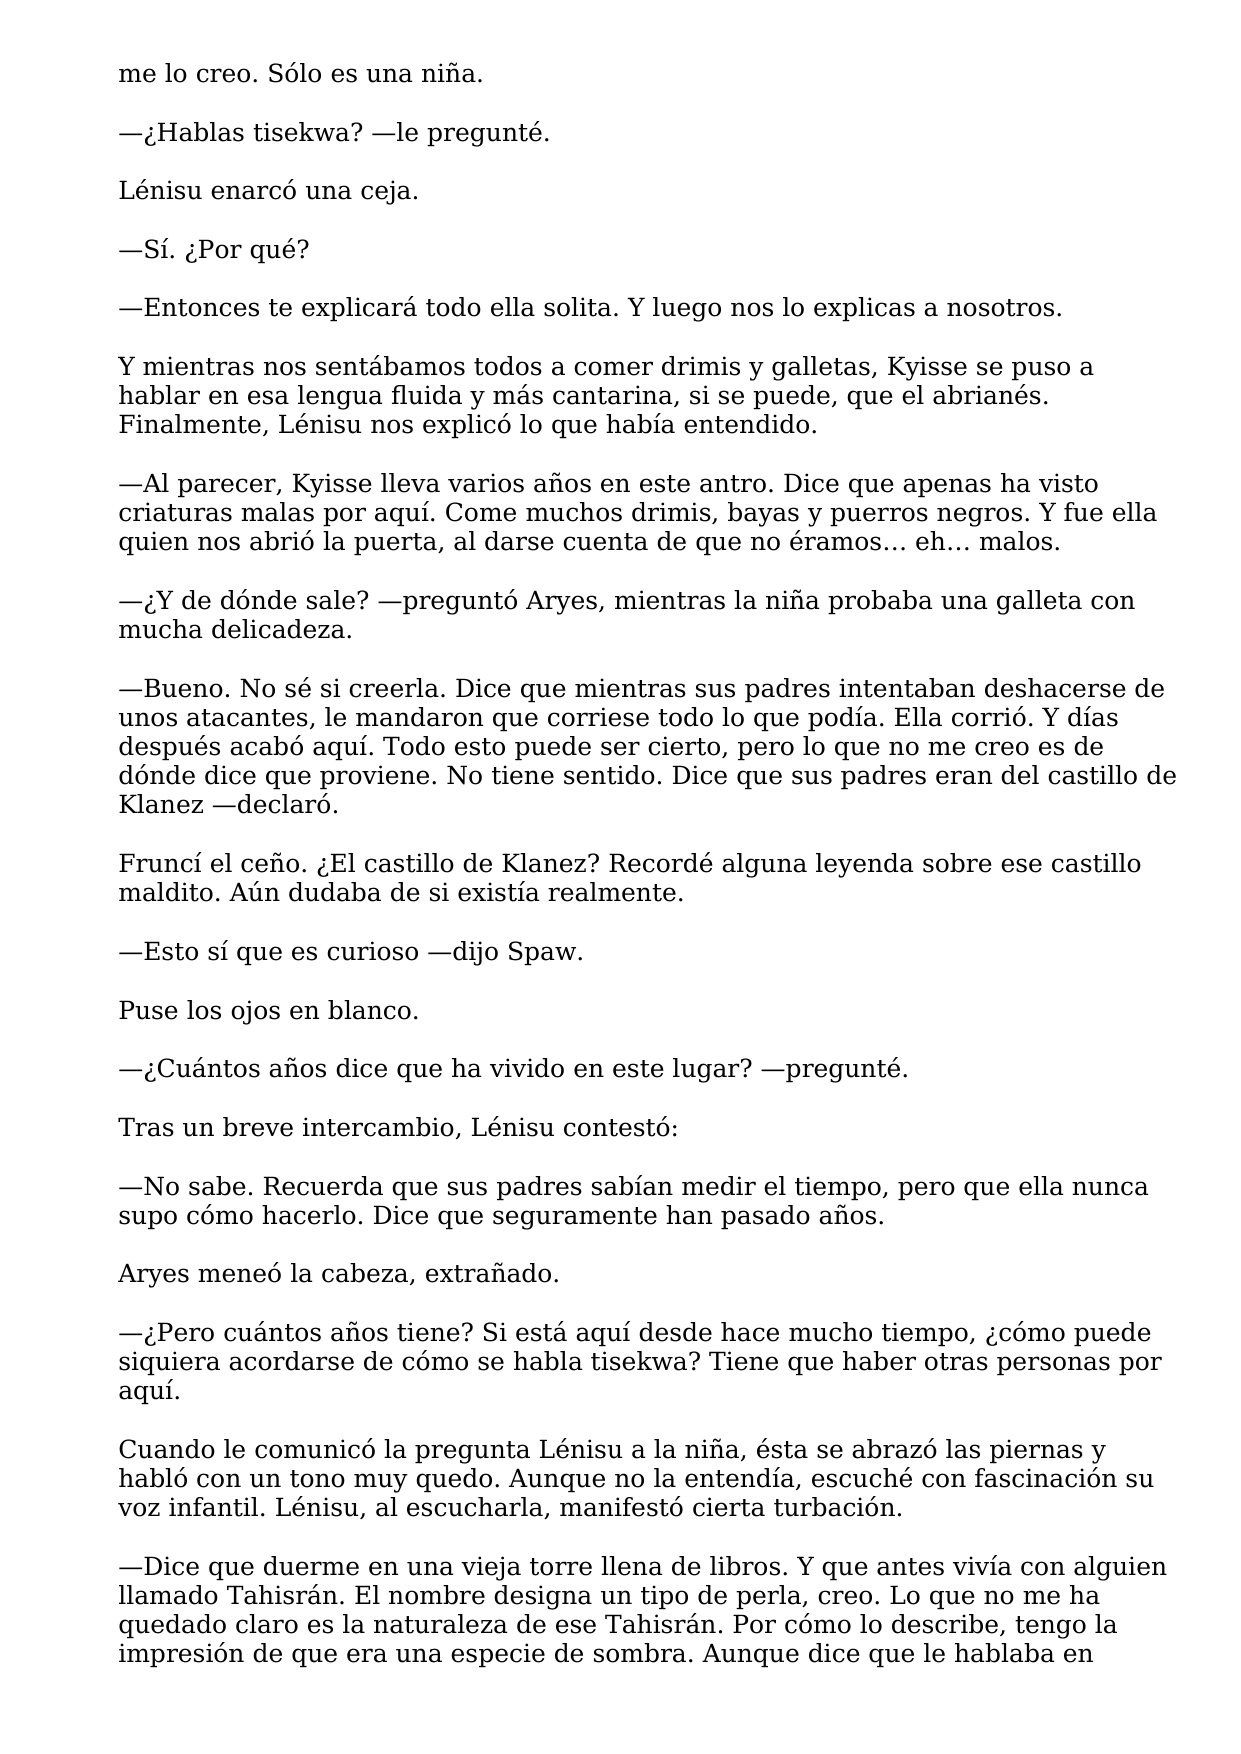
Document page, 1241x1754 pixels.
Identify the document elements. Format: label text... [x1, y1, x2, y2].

text —Dice que duerme en una vieja torre llena de libros. Y que antes vivía con alguien llamado Tahisrán. El nombre designa un tipo de perla, creo. Lo que no me ha quedado claro es la naturaleza de ese Tahisrán. Por cómo lo describe, tengo la impresión de que era una especie de sombra. Aunque dice que le hablaba en [118, 1552, 1181, 1669]
text —Bueno. No sé si creerla. Dice que mientras sus padres intentaban deshacerse de unos atacantes, le mandaron que corriese todo lo que podía. Ella corrió. Y días después acabó aquí. Todo esto puede ser cierto, pero lo que no me creo es de dónde dice que proviene. No tiene sentido. Dice que sus padres eran del castillo de Klanez —declaró. [118, 674, 1181, 820]
text —¿Hablas tisekwa? —le pregunté. [118, 118, 1181, 147]
text —Al parecer, Kyisse lleva varios años en este antro. Dice que apenas ha visto criaturas malas por aquí. Come muchos drimis, bayas y puerros negros. Y fue ella quien nos abrió la puerta, al darse cuenta de que no éramos… eh… malos. [118, 469, 1181, 557]
text —¿Y de dónde sale? —preguntó Aryes, mientras la niña probaba una galleta con mucha delicadeza. [118, 586, 1181, 644]
text Tras un breve intercambio, Lénisu contestó: [118, 1113, 1181, 1142]
text Aryes meneó la cabeza, extrañado. [118, 1259, 1181, 1289]
text —Entonces te explicará todo ella solita. Y luego nos lo explicas a nosotros. [118, 294, 1181, 323]
text —¿Cuántos años dice que ha vivido en este lugar? —pregunté. [118, 1054, 1181, 1084]
text Cuando le comunicó la pregunta Lénisu a la niña, ésta se abrazó las piernas y habló con un tono muy quedo. Aunque no la entendía, escuché con fascinación su voz infantil. Lénisu, al escucharla, manifestó cierta turbación. [118, 1435, 1181, 1523]
text Puse los ojos en blanco. [118, 996, 1181, 1025]
text —¿Pero cuántos años tiene? Si está aquí desde hace mucho tiempo, ¿cómo puede siquiera acordarse de cómo se habla tisekwa? Tiene que haber otras personas por aquí. [118, 1318, 1181, 1406]
text —Sí. ¿Por qué? [118, 235, 1181, 264]
text Lénisu enarcó una ceja. [118, 176, 1181, 206]
text —Esto sí que es curioso —dijo Spaw. [118, 937, 1181, 966]
text —No sabe. Recuerda que sus padres sabían medir el tiempo, pero que ella nunca supo cómo hacerlo. Dice que seguramente han pasado años. [118, 1172, 1181, 1230]
text me lo creo. Sólo es una niña. [118, 59, 1181, 88]
text Y mientras nos sentábamos todos a comer drimis y galletas, Kyisse se puso a hablar en esa lengua fluida y más cantarina, si se puede, que el abrianés. Finalmente, Lénisu nos explicó lo que había entendido. [118, 352, 1181, 440]
text Fruncí el ceño. ¿El castillo de Klanez? Recordé alguna leyenda sobre ese castillo maldito. Aún dudaba de si existía realmente. [118, 849, 1181, 908]
